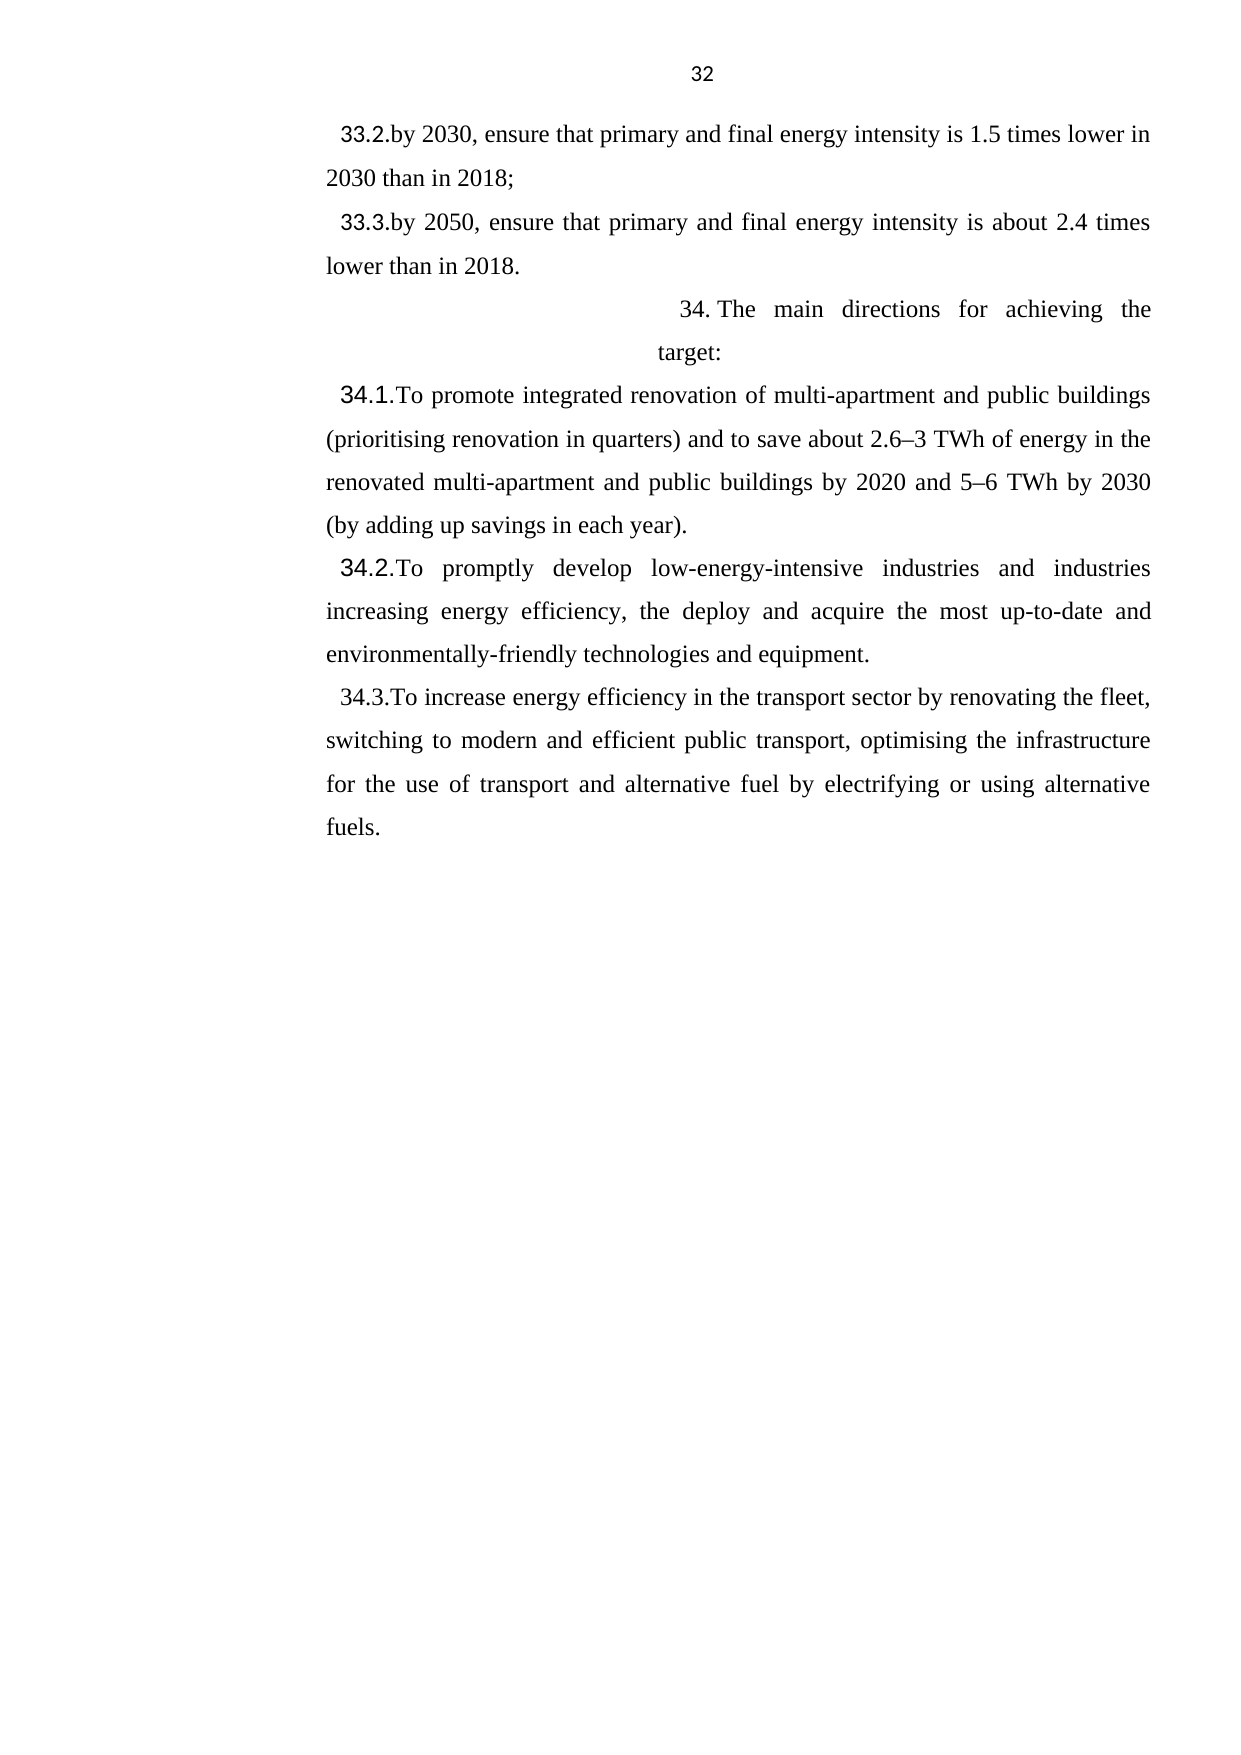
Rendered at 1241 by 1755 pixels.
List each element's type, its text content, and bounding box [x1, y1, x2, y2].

list To promptly develop low-energy-intensive industries and industries increasing energy efficiency, the deploy and acquire the most up-to-date and environmentally-friendly technologies and equipment. [281, 553, 1152, 668]
list by 2030, ensure that primary and final energy intensity is 1.5 times lower in 2030 than in 2018; [281, 118, 1152, 192]
list by 2050, ensure that primary and final energy intensity is about 2.4 times lower than in 2018. [281, 206, 1152, 280]
list To increase energy efficiency in the transport sector by renovating the fleet, switching to modern and efficient public transport, optimising the infrastructure for the use of transport and alternative fuel by electrifying or using alternative fuels. [281, 682, 1152, 841]
list To promote integrated renovation of multi-apartment and public buildings (prioritising renovation in quarters) and to save about 2.6–3 TWh of energy in the renovated multi-apartment and public buildings by 2020 and 5–6 TWh by 2030 (by adding up savings in each year). [281, 380, 1152, 539]
list The main directions for achieving the target: [620, 294, 1152, 366]
